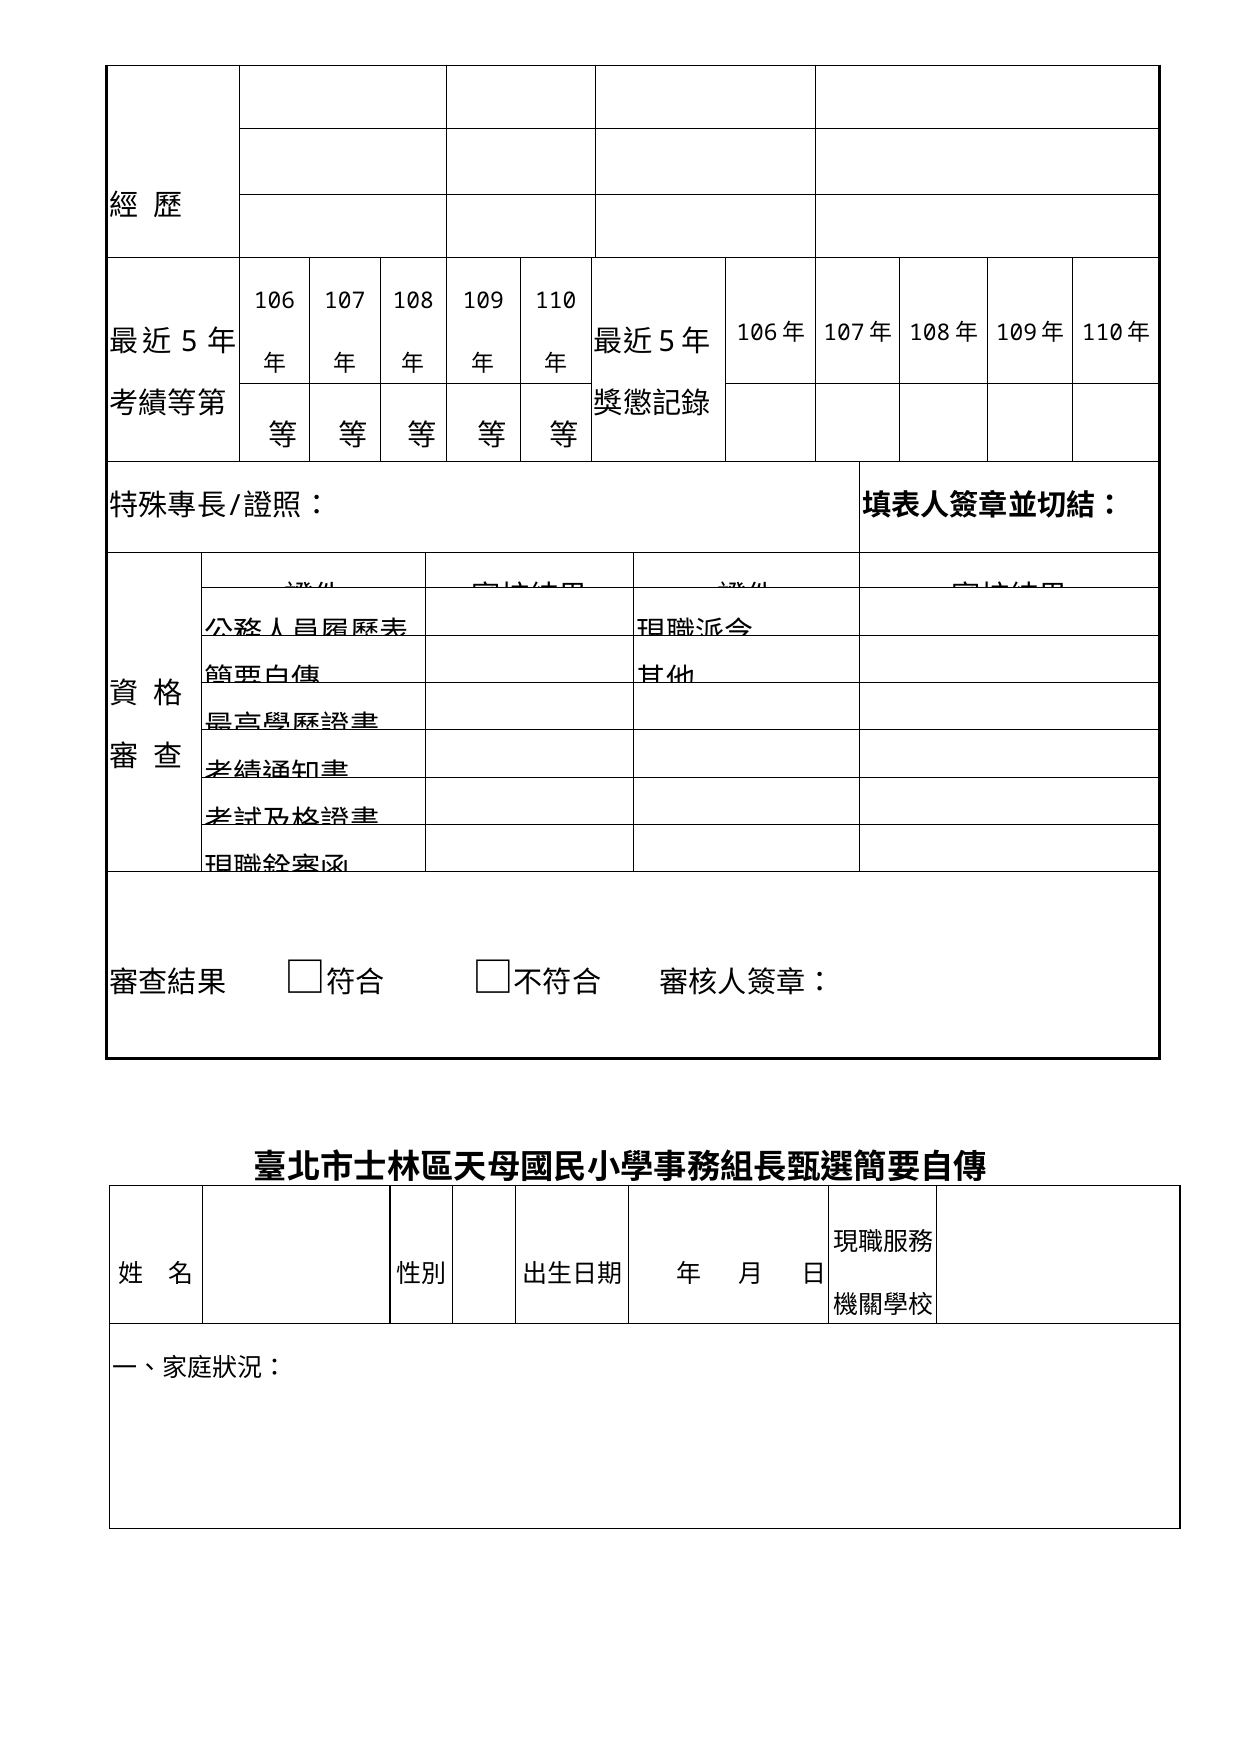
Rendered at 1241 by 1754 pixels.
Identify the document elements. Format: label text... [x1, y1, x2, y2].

table_cell [634, 825, 859, 871]
table_cell [634, 730, 859, 776]
table_cell 110年 [521, 258, 591, 383]
table_cell [860, 778, 1158, 824]
table_cell 最近5年 獎懲記錄 [592, 258, 725, 461]
table_header 姓 名 [110, 1186, 202, 1323]
table_cell 公務人員履歷表 [202, 588, 425, 634]
table_cell [726, 384, 815, 461]
table_cell [240, 195, 446, 257]
table_cell [426, 588, 633, 634]
table_header [203, 1186, 389, 1323]
table_cell [426, 778, 633, 824]
table_cell [634, 683, 859, 729]
table_cell [426, 825, 633, 871]
table_cell 考績通知書 [202, 730, 425, 776]
table_cell [860, 683, 1158, 729]
table_cell 現職銓審函 [202, 825, 425, 871]
table_cell 等 [521, 384, 591, 461]
table_cell [988, 384, 1072, 461]
table_cell 資 格 審 查 [108, 553, 201, 871]
table_header 年 月 日 [629, 1186, 828, 1323]
table_cell [1073, 384, 1158, 461]
table_cell [900, 384, 987, 461]
table_cell 108年 [900, 258, 987, 383]
table_cell 審核結果 [860, 553, 1158, 587]
table_cell [816, 66, 1158, 127]
table_cell 審查結果 □符合 □不符合 審核人簽章： [108, 872, 1158, 1057]
table_cell 考試及格證書 [202, 778, 425, 824]
table_cell [860, 730, 1158, 776]
table_cell 108年 [381, 258, 446, 383]
table_cell [596, 129, 815, 194]
table_cell [816, 129, 1158, 194]
table_cell [240, 129, 446, 194]
table_header 性別 [391, 1186, 452, 1323]
table_cell 等 [240, 384, 309, 461]
table_header [937, 1186, 1179, 1323]
table_cell [860, 825, 1158, 871]
table_cell 106年 [240, 258, 309, 383]
table_cell [240, 66, 446, 127]
table_cell [426, 730, 633, 776]
table_cell 109年 [988, 258, 1072, 383]
text 臺北市士林區天母國民小學事務組長甄選簡要自傳 [106, 1122, 1134, 1185]
table_cell 經 歷 [108, 66, 239, 257]
table_cell 特殊專長/證照： [108, 462, 859, 552]
table_cell 最近5年考績等第 [108, 258, 239, 461]
table_cell [860, 636, 1158, 682]
table_cell 證件 [202, 553, 425, 587]
table_cell 審核結果 [426, 553, 633, 587]
table_cell 一、家庭狀況： [110, 1324, 1179, 1528]
table_cell [447, 66, 595, 127]
table_cell [447, 195, 595, 257]
table_cell [816, 384, 899, 461]
table_cell 107年 [816, 258, 899, 383]
table_cell 最高學歷證書 [202, 683, 425, 729]
table_cell [816, 195, 1158, 257]
table_header 出生日期 [516, 1186, 628, 1323]
table_cell 109年 [447, 258, 520, 383]
table_cell 等 [381, 384, 446, 461]
table_cell [426, 636, 633, 682]
table_cell 110年 [1073, 258, 1158, 383]
table_cell 107年 [310, 258, 380, 383]
table_cell 等 [447, 384, 520, 461]
table_cell 填表人簽章並切結： [860, 462, 1158, 552]
table_header 現職服務機關學校 [829, 1186, 936, 1323]
table_cell [447, 129, 595, 194]
table_cell 等 [310, 384, 380, 461]
table_cell 證件 [634, 553, 859, 587]
table_cell [426, 683, 633, 729]
table_cell [596, 195, 815, 257]
table_cell 現職派令 [634, 588, 859, 634]
table_cell 106年 [726, 258, 815, 383]
table_cell [596, 66, 815, 127]
table_header [453, 1186, 515, 1323]
table_cell [860, 588, 1158, 634]
table_cell [634, 778, 859, 824]
table_cell 其他 [634, 636, 859, 682]
table_cell 簡要自傳 [202, 636, 425, 682]
